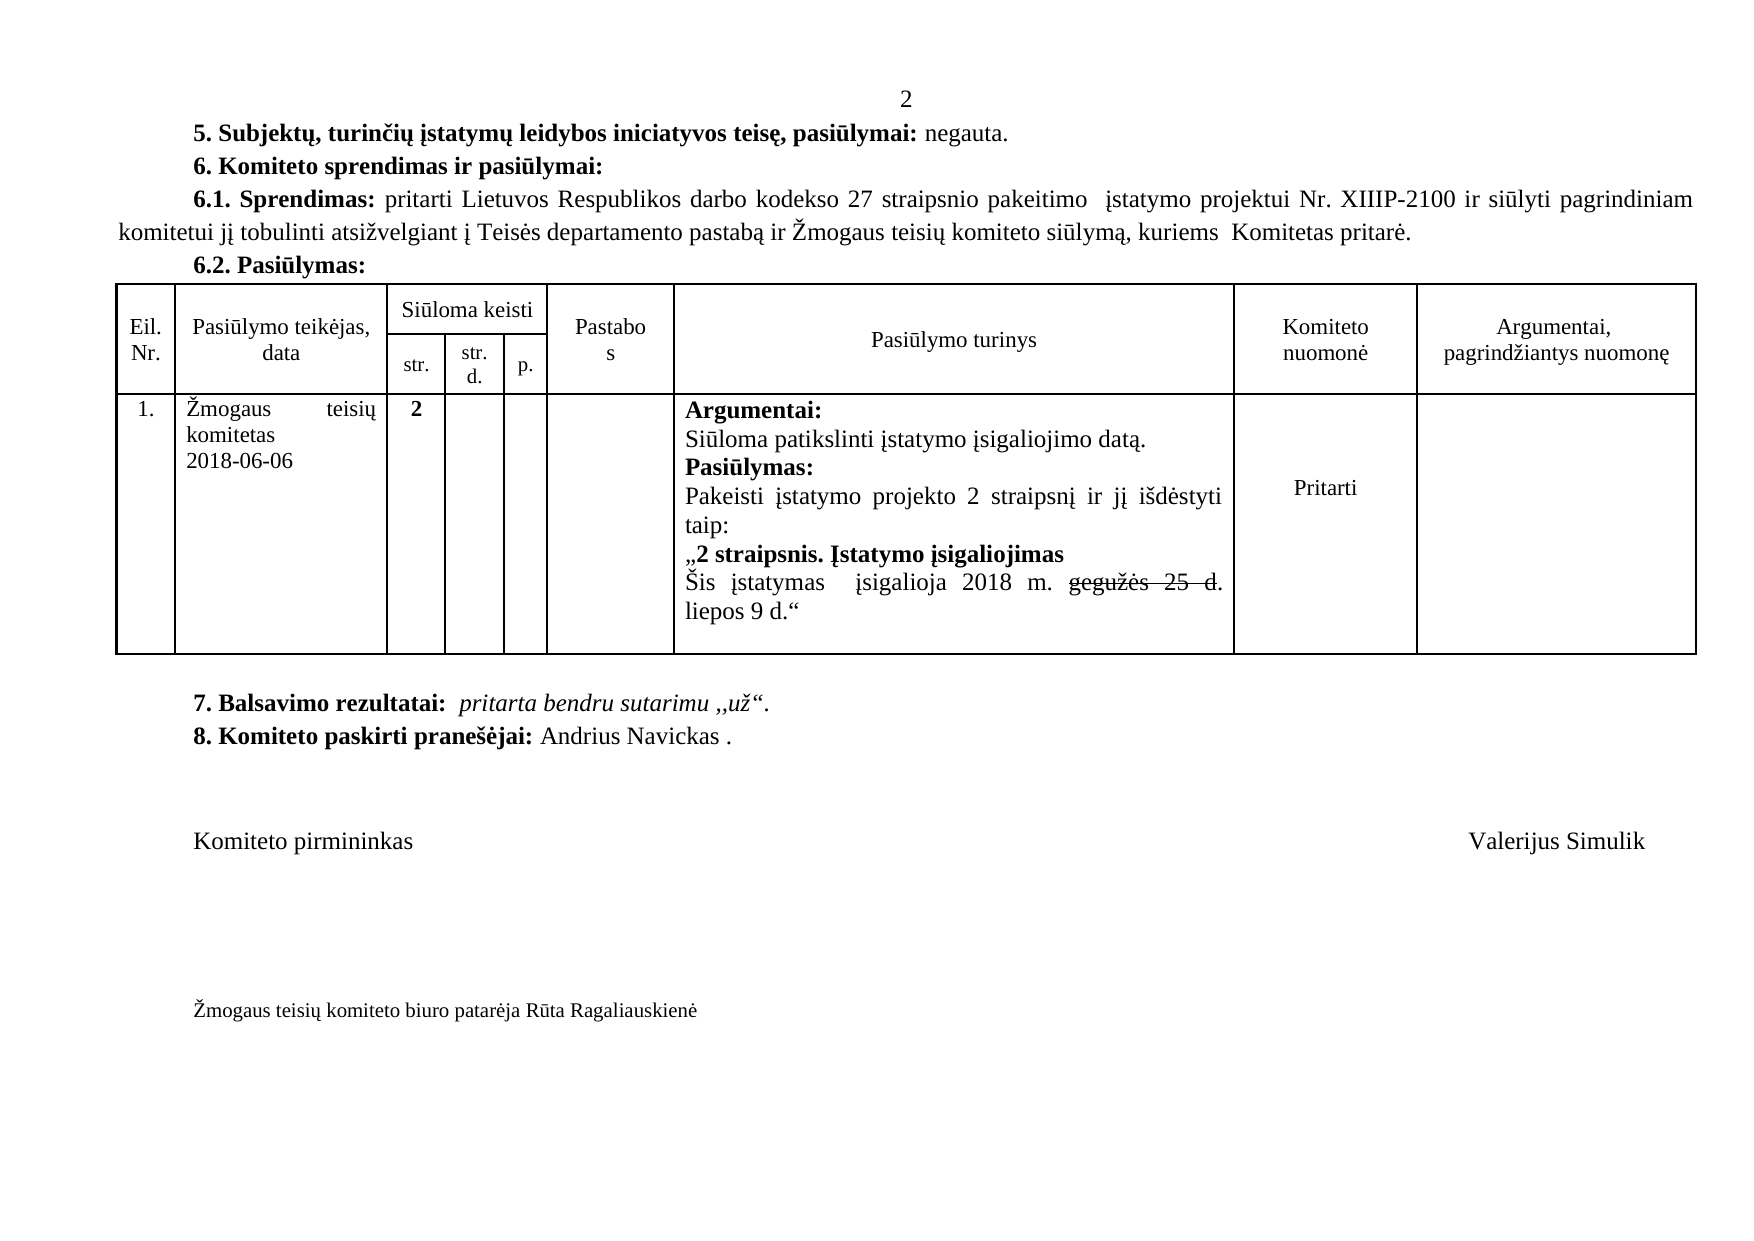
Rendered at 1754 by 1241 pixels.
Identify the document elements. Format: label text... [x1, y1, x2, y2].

text Žmogaus teisių komiteto biuro patarėja Rūta Ragaliauskienė [193, 998, 1694, 1022]
table_header Argumentai, pagrindžiantys nuomonę [1418, 285, 1695, 393]
text 6.2. Pasiūlymas: [193, 250, 1694, 279]
table_cell 2 [388, 395, 444, 653]
table_header Komiteto nuomonė [1235, 285, 1416, 393]
table_cell [446, 395, 503, 653]
text 8. Komiteto paskirti pranešėjai: Andrius Navickas . [118, 721, 1694, 750]
table_header Siūloma keisti [388, 285, 546, 332]
text 6.1. Sprendimas: pritarti Lietuvos Respublikos darbo kodekso 27 straipsnio pakeitimo įstatymo projektui Nr. XIIIP-2100 ir siūlyti pagrindiniam komitetui jį tobulinti atsižvelgiant į Teisės departamento pastabą ir Žmogaus teisių komiteto siūlymą, kuriems Komitetas pritarė. [118, 184, 1694, 246]
table_cell str. d. [446, 335, 503, 393]
table_header Eil. Nr. [118, 285, 174, 393]
text 6. Komiteto sprendimas ir pasiūlymai: [118, 151, 1694, 180]
table_cell [1418, 395, 1695, 653]
table_cell Argumentai: Siūloma patikslinti įstatymo įsigaliojimo datą. Pasiūlymas: Pakeisti įstatymo projekto 2 straipsnį ir jį išdėstyti taip: „2 straipsnis. Įstatymo įsigaliojimas Šis įstatymas įsigalioja 2018 m. gegužės 25 d. liepos 9 d.“ [675, 395, 1233, 653]
text 5. Subjektų, turinčių įstatymų leidybos iniciatyvos teisę, pasiūlymai: negauta. [118, 118, 1694, 147]
table_cell 1. [118, 395, 174, 653]
table_cell [548, 395, 673, 653]
table_header Pasiūlymo turinys [675, 285, 1233, 393]
text 7. Balsavimo rezultatai: pritarta bendru sutarimu ,,už“. [118, 688, 1694, 717]
table_cell str. [388, 335, 444, 393]
table_cell [505, 395, 546, 653]
table_cell Žmogaus teisių komitetas 2018-06-06 [176, 395, 386, 653]
text Komiteto pirmininkas Valerijus Simulik [193, 826, 1694, 855]
table_header Pasiūlymo teikėjas, data [176, 285, 386, 393]
table_cell Pritarti [1235, 395, 1416, 653]
table_cell p. [505, 335, 546, 393]
table_header Pastabos [548, 285, 673, 393]
